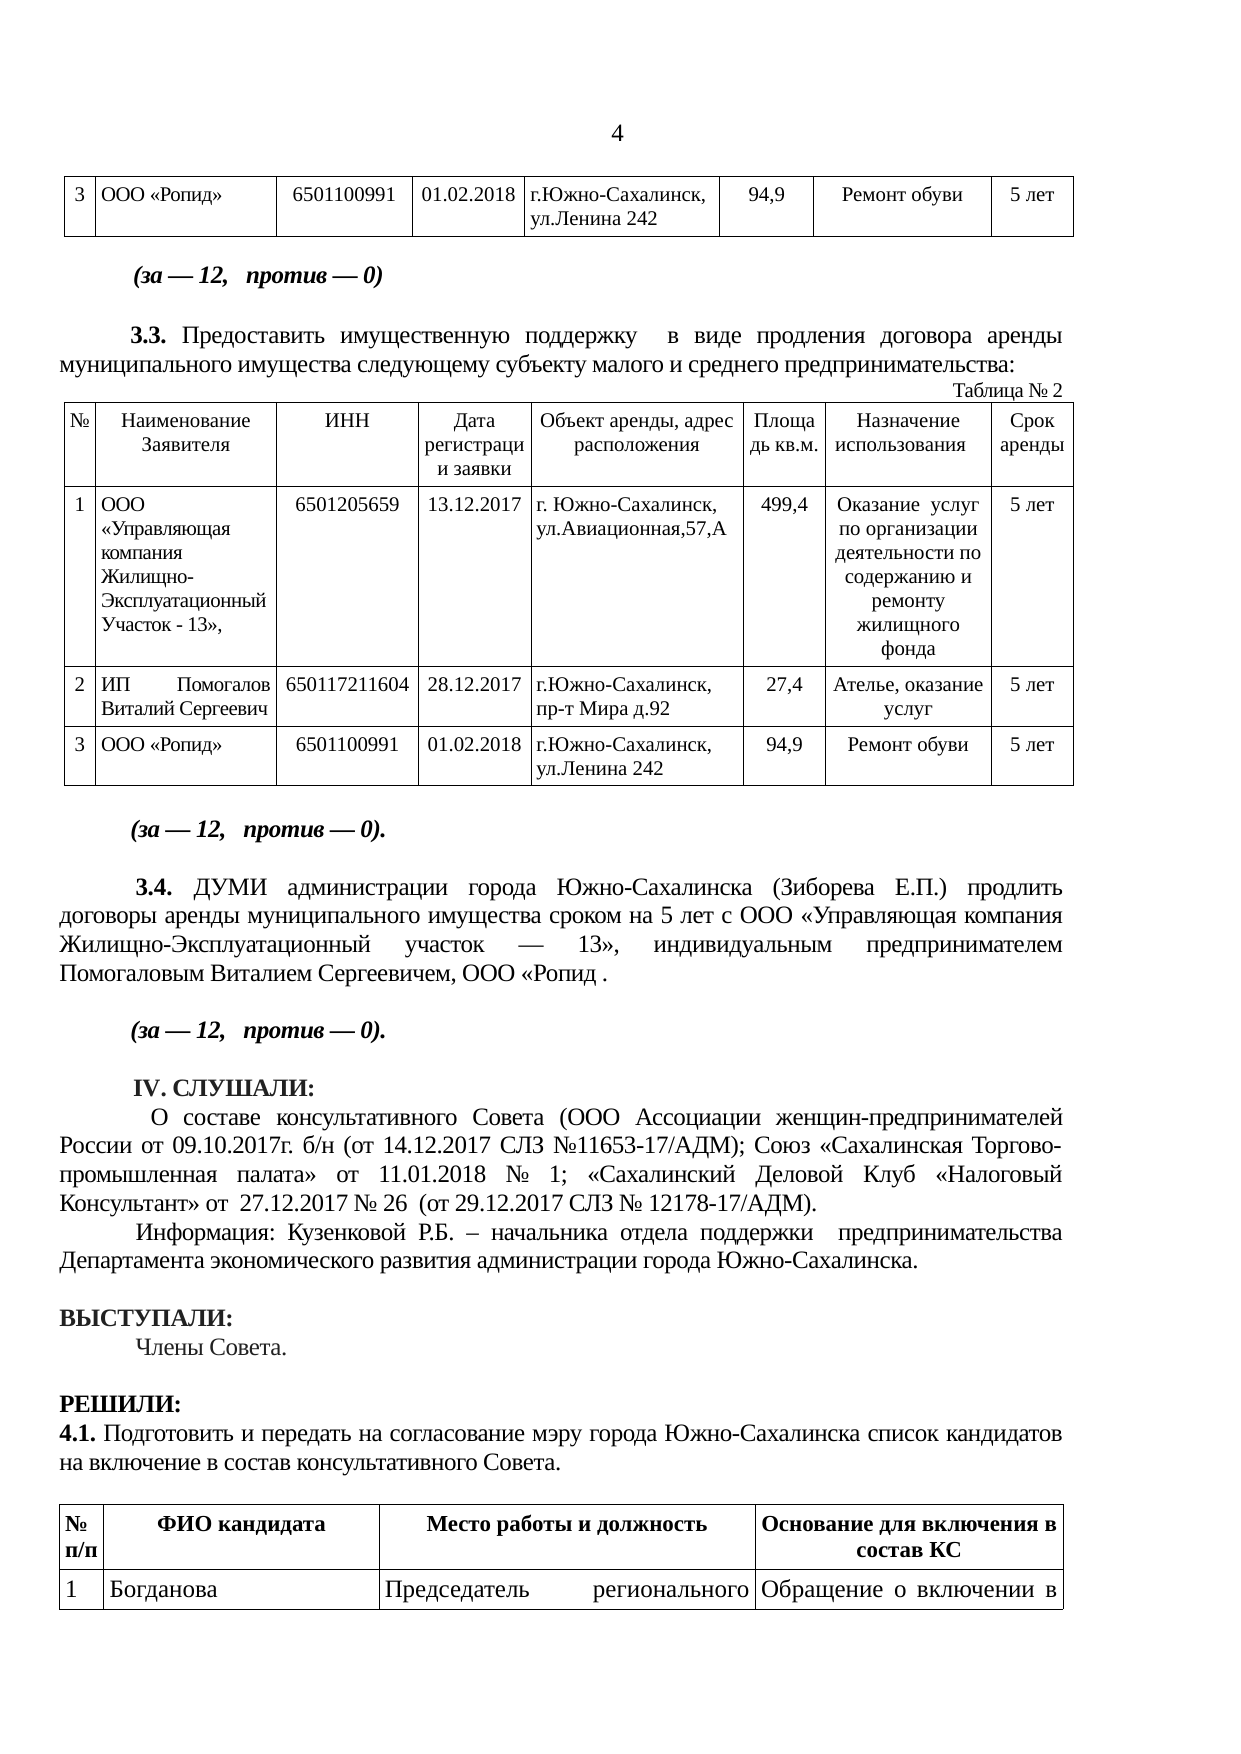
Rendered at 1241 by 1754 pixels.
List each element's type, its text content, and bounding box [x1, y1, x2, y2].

table_cell 01.02.2018 [413, 177, 524, 236]
table_cell Ателье, оказание услуг [826, 667, 991, 726]
text 3.4. ДУМИ администрации города Южно-Сахалинска (Зиборева Е.П.) продлить договоры аренды муниципального имущества сроком на 5 лет с ООО «Управляющая компания Жилищно-Эксплуатационный участок — 13», индивидуальным предпринимателем Помогаловым Виталием Сергеевичем, ООО «Ропид . [59, 872, 1063, 987]
table_cell Председатель регионального [380, 1570, 755, 1609]
table_cell г. Южно-Сахалинск, ул.Авиационная,57,А [532, 487, 743, 666]
table_cell 94,9 [744, 727, 825, 785]
table_cell Ремонт обуви [826, 727, 991, 785]
table_cell 5 лет [992, 177, 1073, 236]
text (за — 12, против — 0). [59, 814, 1063, 843]
text (за — 12, против — 0) [59, 260, 1063, 289]
table_cell 6501205659 [277, 487, 418, 666]
table_header № [65, 403, 95, 486]
table_cell Оказание услуг по организации деятельности по содержанию и ремонту жилищного фонда [826, 487, 991, 666]
table_cell 27,4 [744, 667, 825, 726]
table_header Объект аренды, адрес расположения [532, 403, 743, 486]
table_header № п/п [60, 1505, 103, 1569]
text Таблица № 2 [59, 378, 1063, 402]
table_cell 2 [65, 667, 95, 726]
table_header Основание для включения в состав КС [756, 1505, 1063, 1569]
text 3.3. Предоставить имущественную поддержку в виде продления договора аренды муниципального имущества следующему субъекту малого и среднего предпринимательства: [59, 320, 1063, 378]
table_header Срок аренды [992, 403, 1073, 486]
table_header ФИО кандидата [104, 1505, 379, 1569]
text Члены Совета. [59, 1332, 1063, 1361]
table_cell 94,9 [720, 177, 813, 236]
table_cell 5 лет [992, 487, 1073, 666]
table_header Место работы и должность [380, 1505, 755, 1569]
table_cell г.Южно-Сахалинск, ул.Ленина 242 [532, 727, 743, 785]
table_cell 13.12.2017 [419, 487, 531, 666]
table_header Дата регистрации заявки [419, 403, 531, 486]
table_cell Богданова [104, 1570, 379, 1609]
table_cell ООО «Ропид» [96, 177, 276, 236]
table_cell 3 [65, 177, 95, 236]
text РЕШИЛИ: [59, 1389, 1063, 1418]
table_cell ИП Помогалов Виталий Сергеевич [96, 667, 276, 726]
table_cell 5 лет [992, 667, 1073, 726]
table_cell 6501100991 [277, 177, 412, 236]
table_cell Обращение о включении в [756, 1570, 1063, 1609]
text (за — 12, против — 0). [59, 1016, 1063, 1044]
text IV. СЛУШАЛИ: [59, 1073, 1063, 1102]
table_cell 499,4 [744, 487, 825, 666]
text ВЫСТУПАЛИ: [59, 1303, 1063, 1332]
table_cell Ремонт обуви [814, 177, 991, 236]
table_cell 1 [65, 487, 95, 666]
table_cell ООО «Ропид» [96, 727, 276, 785]
table_header ИНН [277, 403, 418, 486]
table_cell г.Южно-Сахалинск, пр-т Мира д.92 [532, 667, 743, 726]
table_header Площадь кв.м. [744, 403, 825, 486]
table_cell 3 [65, 727, 95, 785]
text 4.1. Подготовить и передать на согласование мэру города Южно-Сахалинска список кандидатов на включение в состав консультативного Совета. [59, 1418, 1063, 1476]
table_cell ООО «Управляющая компания Жилищно-Эксплуатационный Участок - 13», [96, 487, 276, 666]
table_cell 28.12.2017 [419, 667, 531, 726]
table_cell 5 лет [992, 727, 1073, 785]
text О составе консультативного Совета (ООО Ассоциации женщин-предпринимателей России от 09.10.2017г. б/н (от 14.12.2017 СЛЗ №11653-17/АДМ); Союз «Сахалинская Торгово-промышленная палата» от 11.01.2018 № 1; «Сахалинский Деловой Клуб «Налоговый Консультант» от 27.12.2017 № 26 (от 29.12.2017 СЛЗ № 12178-17/АДМ). [59, 1102, 1063, 1217]
table_cell г.Южно-Сахалинск, ул.Ленина 242 [525, 177, 719, 236]
table_cell 650117211604 [277, 667, 418, 726]
table_cell 01.02.2018 [419, 727, 531, 785]
text Информация: Кузенковой Р.Б. – начальника отдела поддержки предпринимательства Департамента экономического развития администрации города Южно-Сахалинска. [59, 1217, 1063, 1274]
table_header Назначение использования [826, 403, 991, 486]
table_cell 6501100991 [277, 727, 418, 785]
table_cell 1 [60, 1570, 103, 1609]
table_header Наименование Заявителя [96, 403, 276, 486]
